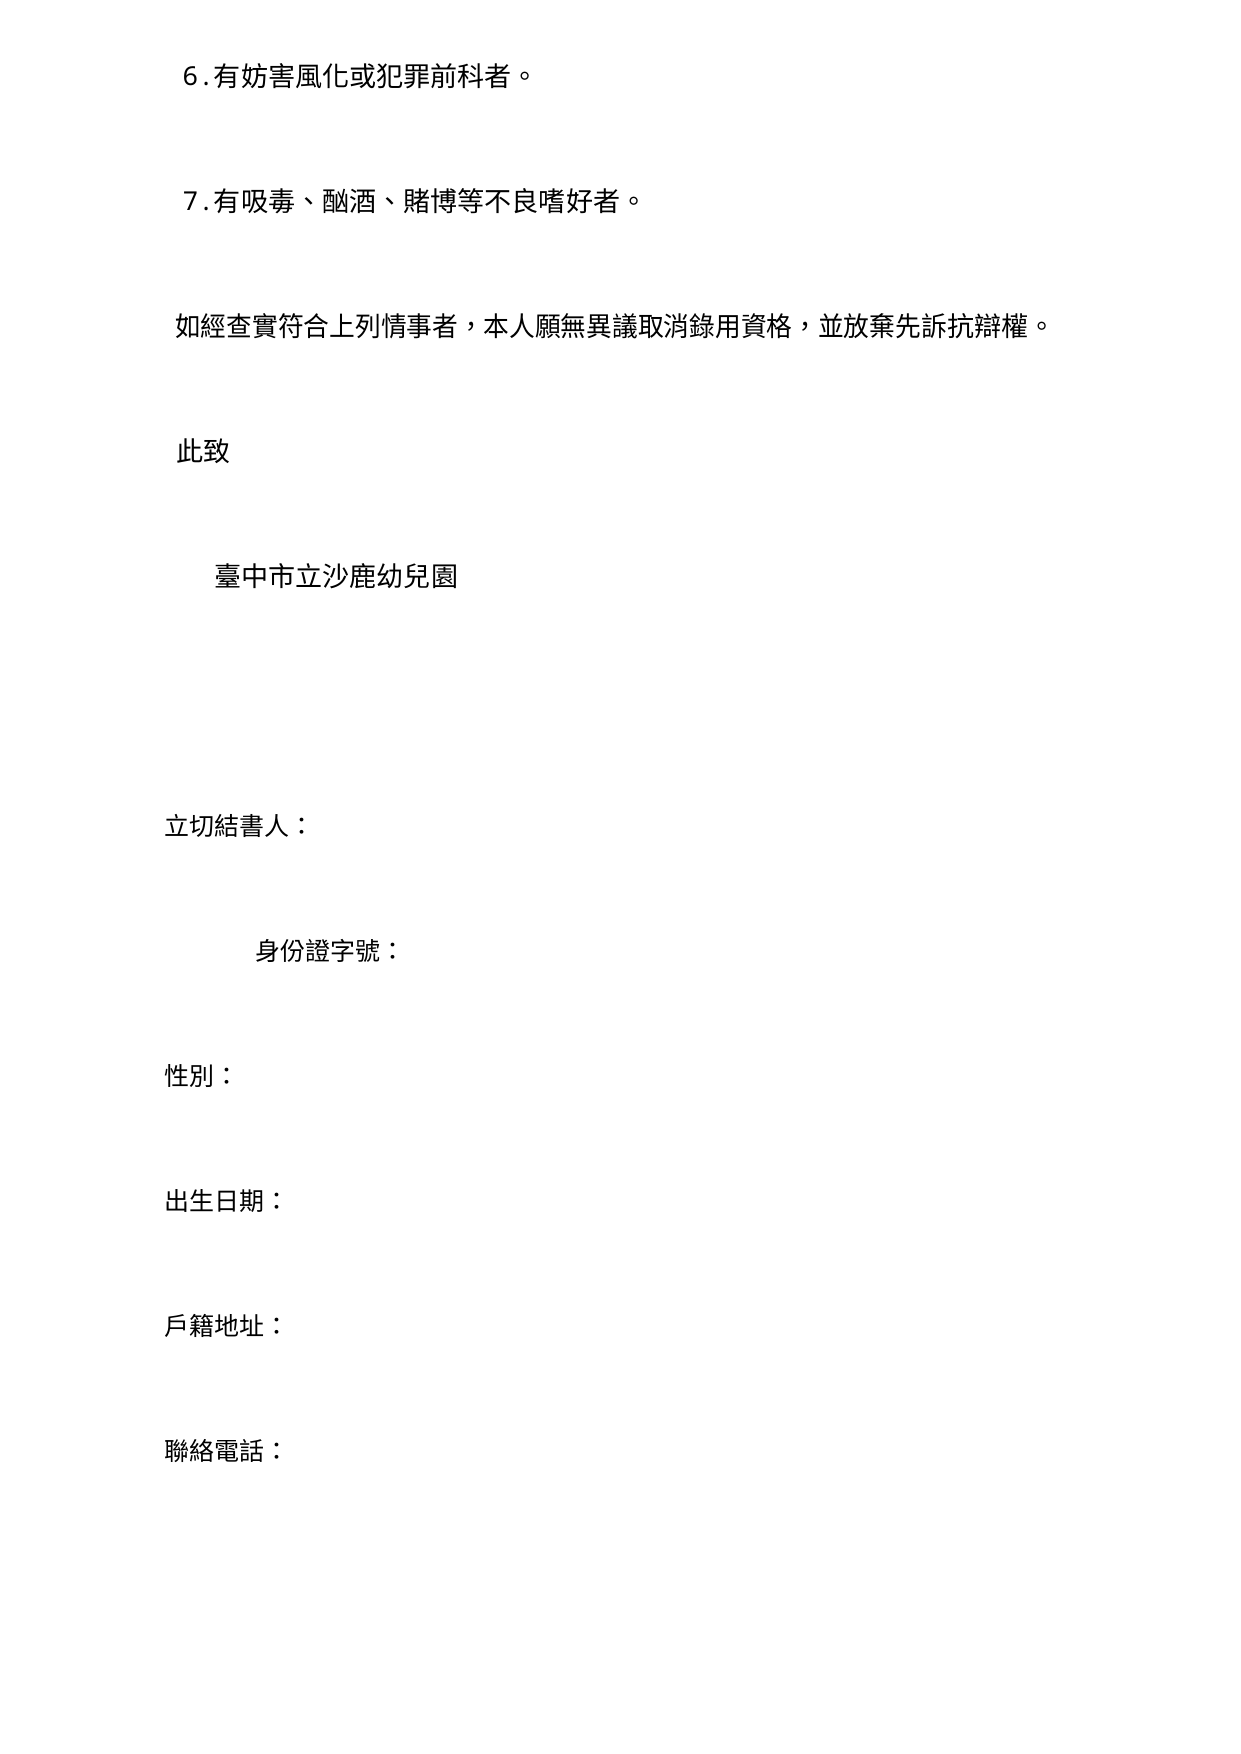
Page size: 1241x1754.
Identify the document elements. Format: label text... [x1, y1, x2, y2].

text 如經查實符合上列情事者，本人願無異議取消錄用資格，並放棄先訴抗辯權。 [149, 283, 1121, 346]
text 性別： [149, 1033, 1181, 1096]
list 有吸毒、酗酒、賭博等不良嗜好者。 [182, 158, 1181, 221]
text 此致 [149, 408, 1181, 471]
text 身份證字號： [149, 908, 596, 971]
text 出生日期： [149, 1158, 521, 1221]
text 戶籍地址： [149, 1283, 521, 1346]
text 臺中市立沙鹿幼兒園 [149, 533, 1181, 596]
list 有妨害風化或犯罪前科者。 [182, 33, 1181, 96]
text 聯絡電話： [149, 1408, 1181, 1471]
text 立切結書人： [149, 783, 596, 846]
